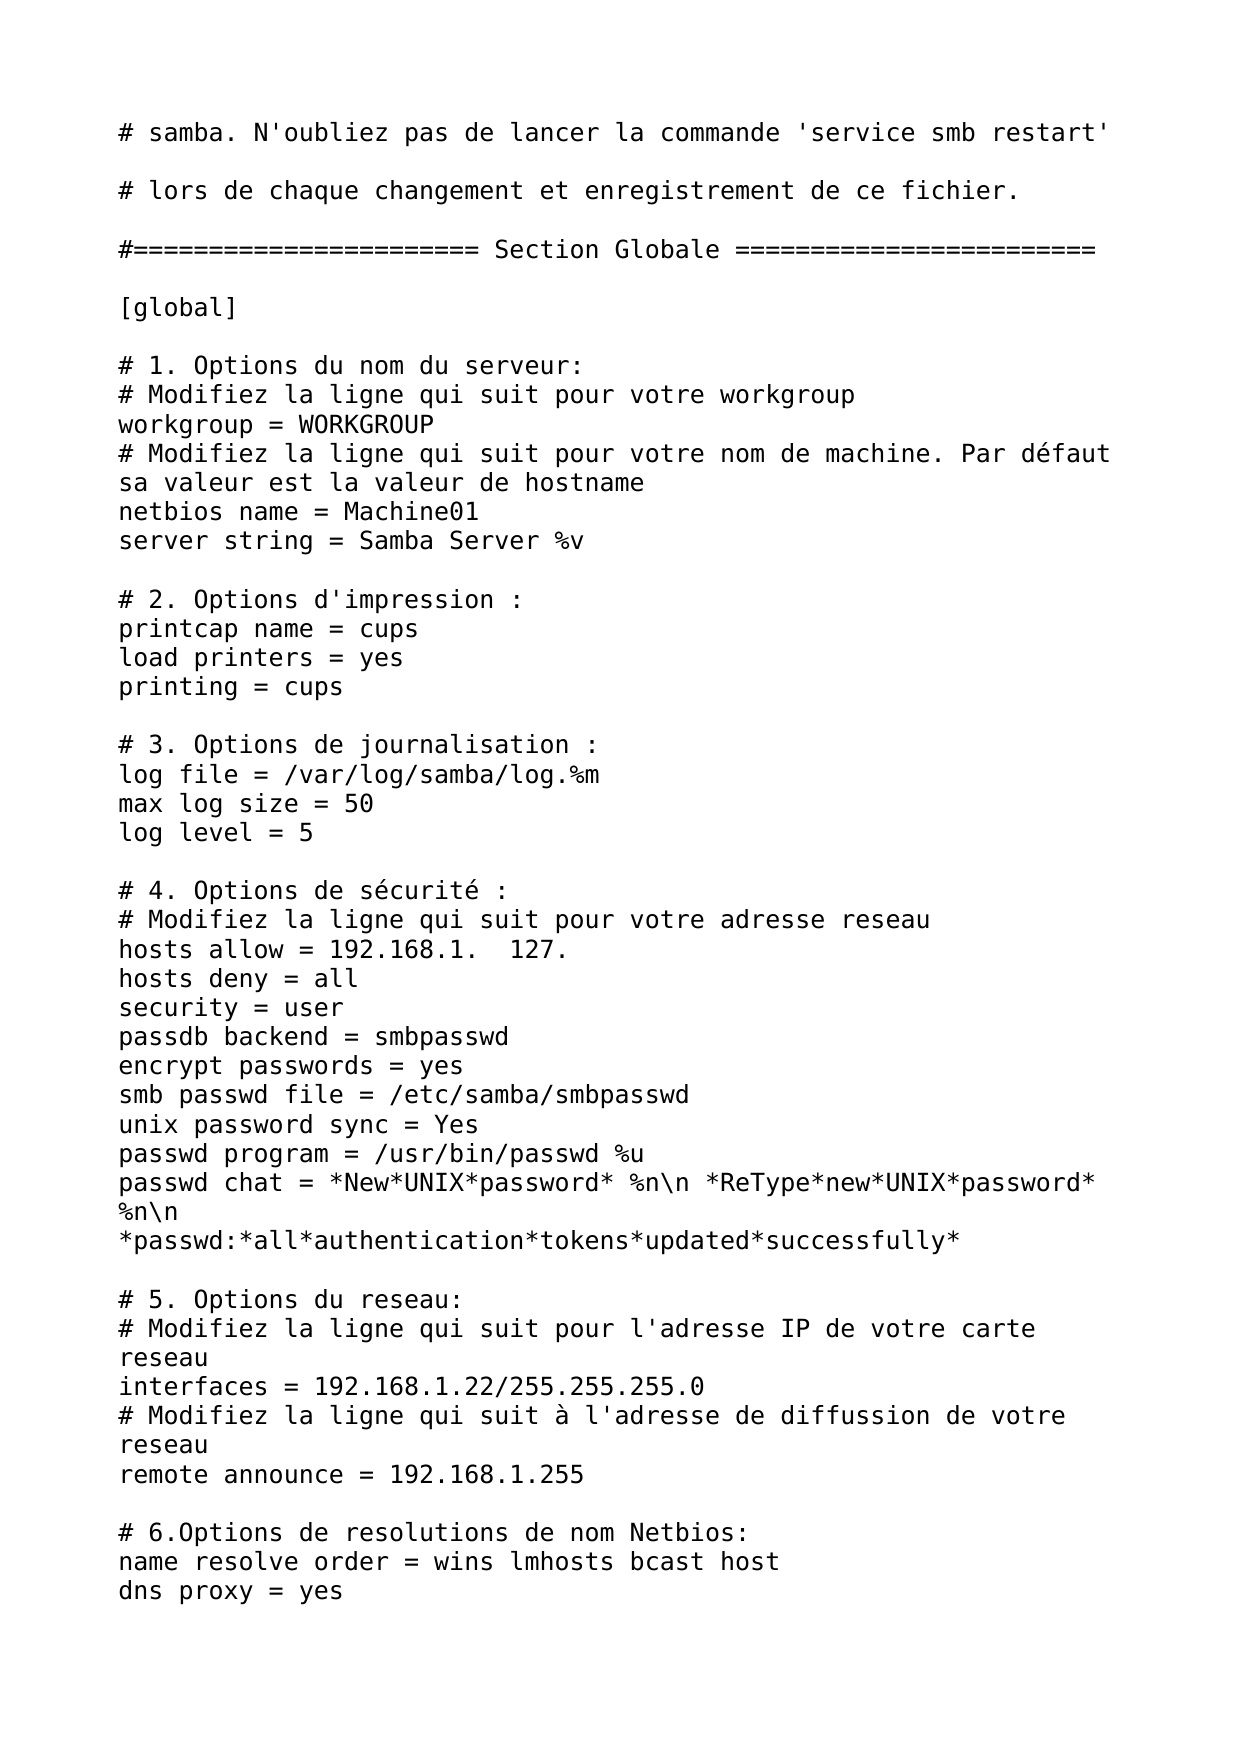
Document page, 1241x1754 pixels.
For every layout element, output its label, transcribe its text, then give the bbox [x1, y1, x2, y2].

text # samba. N'oubliez pas de lancer la commande 'service smb restart' # lors de chaque changement et enregistrement de ce fichier. #======================= Section Globale ======================== [global] # 1. Options du nom du serveur: # Modifiez la ligne qui suit pour votre workgroup workgroup = WORKGROUP # Modifiez la ligne qui suit pour votre nom de machine. Par défaut sa valeur est la valeur de hostname netbios name = Machine01 server string = Samba Server %v # 2. Options d'impression : printcap name = cups load printers = yes printing = cups # 3. Options de journalisation : log file = /var/log/samba/log.%m max log size = 50 log level = 5 # 4. Options de sécurité : # Modifiez la ligne qui suit pour votre adresse reseau hosts allow = 192.168.1. 127. hosts deny = all security = user passdb backend = smbpasswd encrypt passwords = yes smb passwd file = /etc/samba/smbpasswd unix password sync = Yes passwd program = /usr/bin/passwd %u passwd chat = *New*UNIX*password* %n\n *ReType*new*UNIX*password* %n\n *passwd:*all*authentication*tokens*updated*successfully* # 5. Options du reseau: # Modifiez la ligne qui suit pour l'adresse IP de votre carte reseau interfaces = 192.168.1.22/255.255.255.0 # Modifiez la ligne qui suit à l'adresse de diffussion de votre reseau remote announce = 192.168.1.255 # 6.Options de resolutions de nom Netbios: name resolve order = wins lmhosts bcast host dns proxy = yes [118, 118, 1122, 1635]
